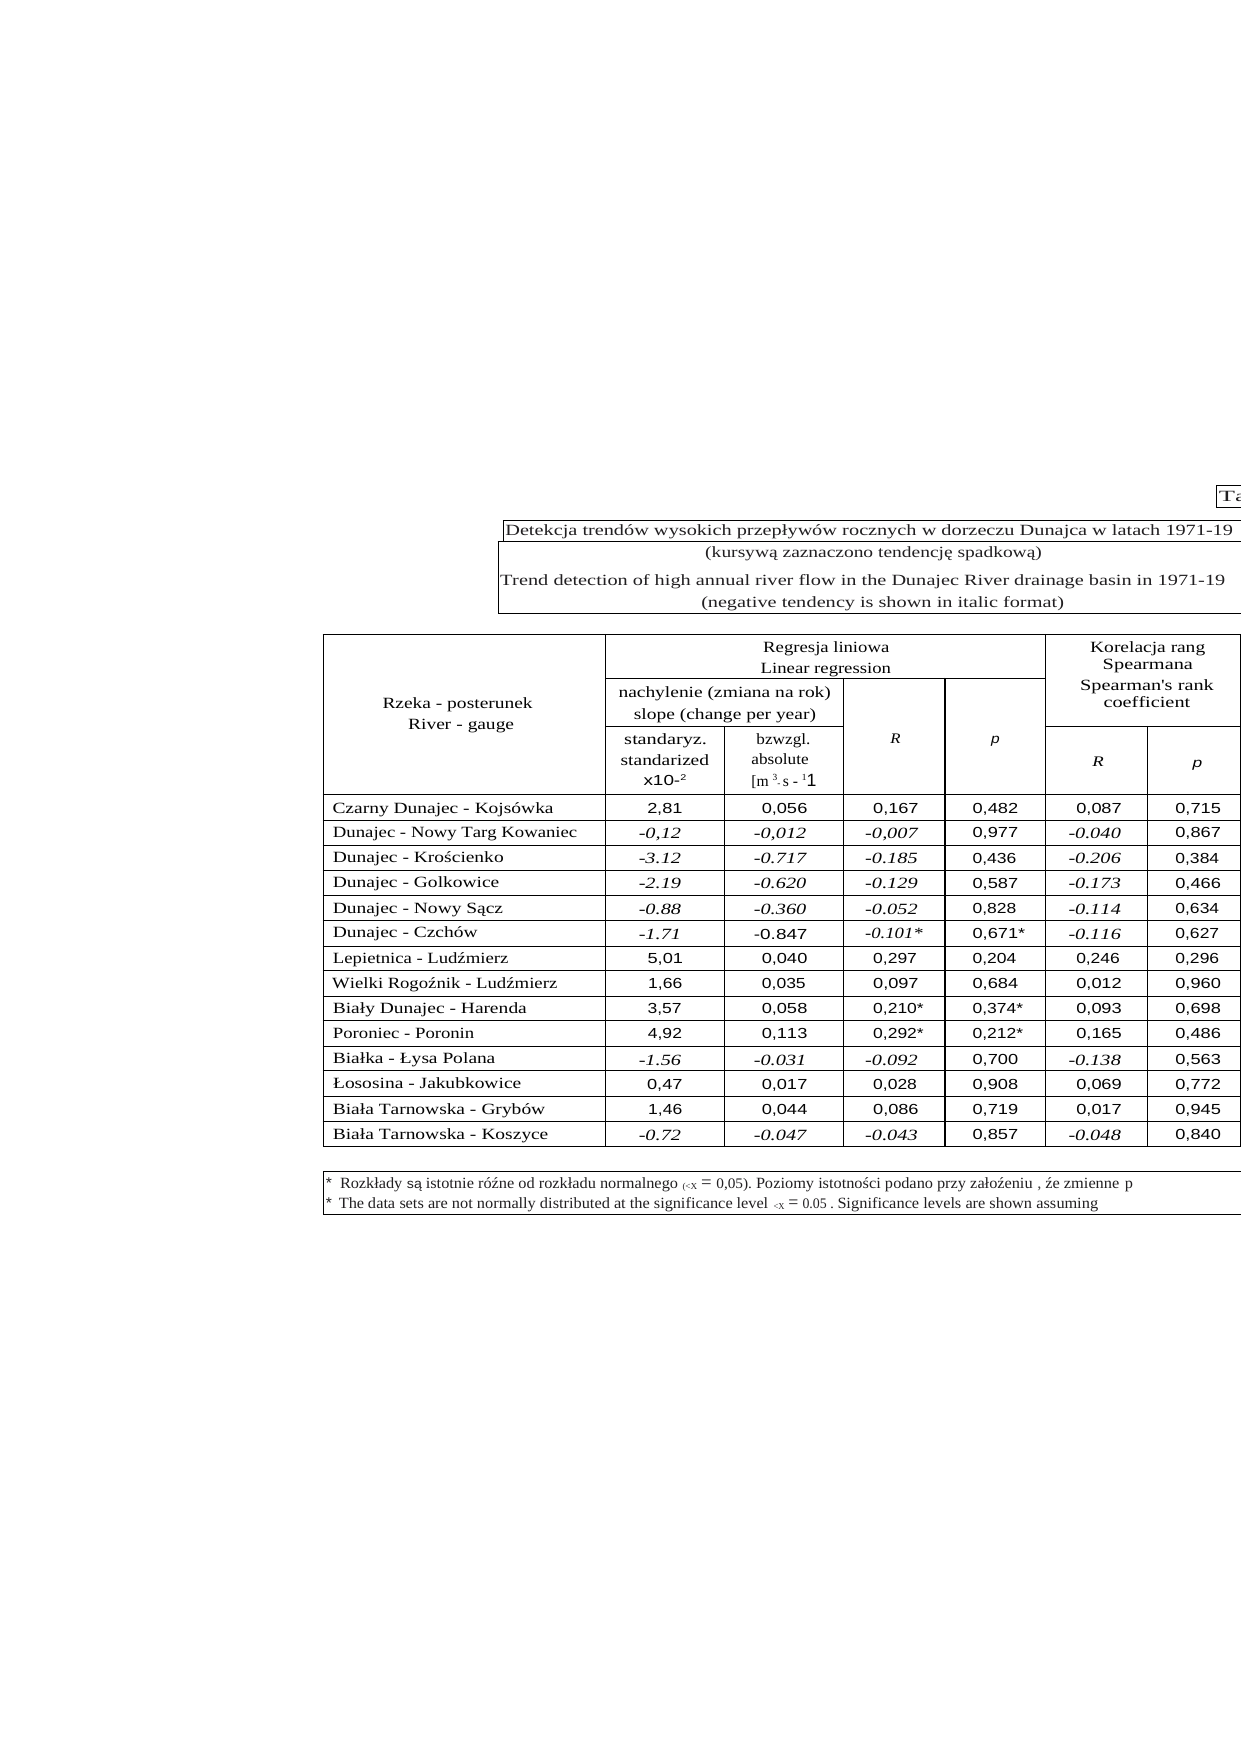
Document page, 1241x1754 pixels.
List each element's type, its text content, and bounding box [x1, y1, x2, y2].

text -3.12 [639, 849, 724, 867]
text -2.19 [639, 874, 724, 892]
text 0,384 [1175, 849, 1240, 866]
text 0,486 [1175, 1025, 1240, 1042]
text 0,012 [1076, 975, 1147, 992]
text -0.129 [865, 874, 944, 892]
text bzwzgl. absolute [m 3- s - 11 [751, 730, 823, 790]
text -0.116 [1068, 924, 1147, 942]
text 0,204 [972, 950, 1044, 967]
text standaryz. standarized x10-2 [619, 730, 711, 788]
text 0,040 [762, 950, 843, 967]
text 0,908 [972, 1075, 1044, 1092]
text Dunajec - Czchów [333, 923, 605, 941]
text 0,977 [972, 824, 1044, 841]
text -0,012 [754, 823, 843, 841]
text -0.620 [754, 874, 843, 892]
text 1,46 [643, 1101, 687, 1118]
text 0,035 [762, 975, 843, 992]
text -0.185 [865, 849, 944, 867]
text -0.206 [1068, 849, 1147, 867]
text Dunajec - Golkowice [333, 873, 605, 891]
text Wielki Rogoźnik - Ludźmierz [332, 974, 605, 992]
text Spearman's rank coefficient [1079, 676, 1215, 710]
text 3,57 [642, 1000, 687, 1017]
text -0,12 [639, 823, 724, 841]
text -0.72 [639, 1126, 724, 1143]
text 0,700 [972, 1050, 1044, 1067]
text -0.88 [639, 899, 724, 917]
text 0,466 [1175, 874, 1240, 891]
text 0,297 [873, 950, 944, 967]
text -0.052 [865, 899, 944, 917]
text 0,292* [873, 1025, 944, 1042]
text 0,165 [1076, 1025, 1147, 1042]
text 0,671* [972, 925, 1044, 942]
text -0.092 [865, 1050, 944, 1068]
text Biała Tarnowska - Grybów [333, 1099, 605, 1117]
text -0.138 [1068, 1050, 1147, 1068]
text -0.031 [754, 1050, 843, 1068]
text -0.717 [754, 849, 843, 867]
text -0.040 [1068, 824, 1147, 842]
text R [1049, 753, 1147, 769]
text -0.043 [865, 1126, 944, 1143]
text -1.71 [639, 924, 724, 942]
text 1,66 [643, 975, 687, 992]
text -0.048 [1068, 1126, 1147, 1143]
text 0,857 [972, 1126, 1044, 1143]
text R [846, 730, 944, 747]
text 0,097 [873, 975, 944, 992]
text Lepietnica - Ludźmierz [333, 949, 605, 967]
text 0,47 [642, 1075, 687, 1092]
text 0,698 [1175, 1000, 1240, 1017]
text 0,634 [1175, 899, 1240, 916]
text 0,246 [1076, 950, 1147, 967]
text -0.360 [754, 899, 843, 917]
text Czarny Dunajec - Kojsówka [332, 798, 605, 816]
text Trend detection of high annual river flow in the Dunajec River drainage basin in 1971-19 (negative tendency is shown in italic format) [500, 571, 1240, 610]
text 0,627 [1175, 925, 1240, 942]
text 0,087 [1076, 799, 1147, 816]
text 0,167 [873, 799, 944, 816]
text 0,828 [972, 899, 1044, 916]
text Detekcja trendów wysokich przepływów rocznych w dorzeczu Dunajca w latach 1971-19 [505, 521, 1240, 539]
text 2,81 [643, 799, 687, 816]
text Białka - Łysa Polana [333, 1049, 605, 1067]
text 0,210* [873, 1000, 944, 1017]
text 0,086 [873, 1101, 944, 1118]
text 0,374* [972, 1000, 1044, 1017]
text Dunajec - Nowy Sącz [333, 899, 605, 917]
text 4,92 [642, 1025, 687, 1042]
text p [1154, 754, 1240, 770]
text 0,056 [762, 799, 843, 816]
text 0,017 [1076, 1101, 1147, 1118]
text 0,684 [972, 975, 1044, 992]
text Biała Tarnowska - Koszyce [333, 1124, 605, 1142]
text Korelacja rang Spearmana [1079, 638, 1216, 672]
text 0,482 [972, 799, 1044, 816]
text 0,113 [762, 1025, 843, 1042]
text 0,715 [1175, 799, 1240, 816]
text Dunajec - Krościenko [333, 848, 605, 866]
text Regresja liniowa Linear regression [757, 638, 894, 676]
text -1.56 [639, 1050, 724, 1068]
text 0,069 [1076, 1075, 1147, 1092]
text Biały Dunajec - Harenda [333, 999, 605, 1017]
text 0,945 [1175, 1101, 1240, 1118]
text 5,01 [643, 950, 687, 967]
text Ta [1218, 487, 1240, 505]
text 0,772 [1175, 1075, 1240, 1092]
text -0,007 [865, 823, 944, 841]
text -0.173 [1068, 874, 1147, 892]
text 0,212* [972, 1025, 1044, 1042]
text -0.847 [754, 926, 843, 942]
text 0,017 [762, 1075, 843, 1092]
list Rozkłady są istotnie róźne od rozkładu normalnego (<X = 0,05). Poziomy istotności podano przy załoźeniu , źe zmienne p [326, 1172, 1240, 1192]
text 0,093 [1076, 1000, 1147, 1017]
text 0,867 [1175, 824, 1240, 841]
text 0,563 [1175, 1050, 1240, 1067]
text -0.114 [1068, 899, 1147, 917]
text 0,719 [972, 1101, 1044, 1118]
text -0.101* [865, 924, 944, 942]
text 0,840 [1175, 1126, 1240, 1143]
text 0,296 [1175, 950, 1240, 967]
text 0,587 [972, 874, 1044, 891]
text 0,960 [1175, 975, 1240, 992]
text Rzeka - posterunek River - gauge [382, 694, 574, 733]
text Poroniec - Poronin [333, 1024, 605, 1042]
text 0,058 [762, 1000, 843, 1017]
text nachylenie (zmiana na rok) slope (change per year) [618, 683, 833, 723]
text 0,044 [762, 1101, 843, 1118]
text Łososina - Jakubkowice [333, 1074, 605, 1092]
text p [946, 731, 1044, 747]
text (kursywą zaznaczono tendencję spadkową) [705, 543, 1240, 561]
text -0.047 [754, 1126, 843, 1143]
text 0,028 [873, 1075, 944, 1092]
text 0,436 [972, 849, 1044, 866]
text Dunajec - Nowy Targ Kowaniec [333, 823, 605, 841]
list The data sets are not normally distributed at the significance level <X = 0.05 . Significance levels are shown assuming [326, 1192, 1240, 1212]
